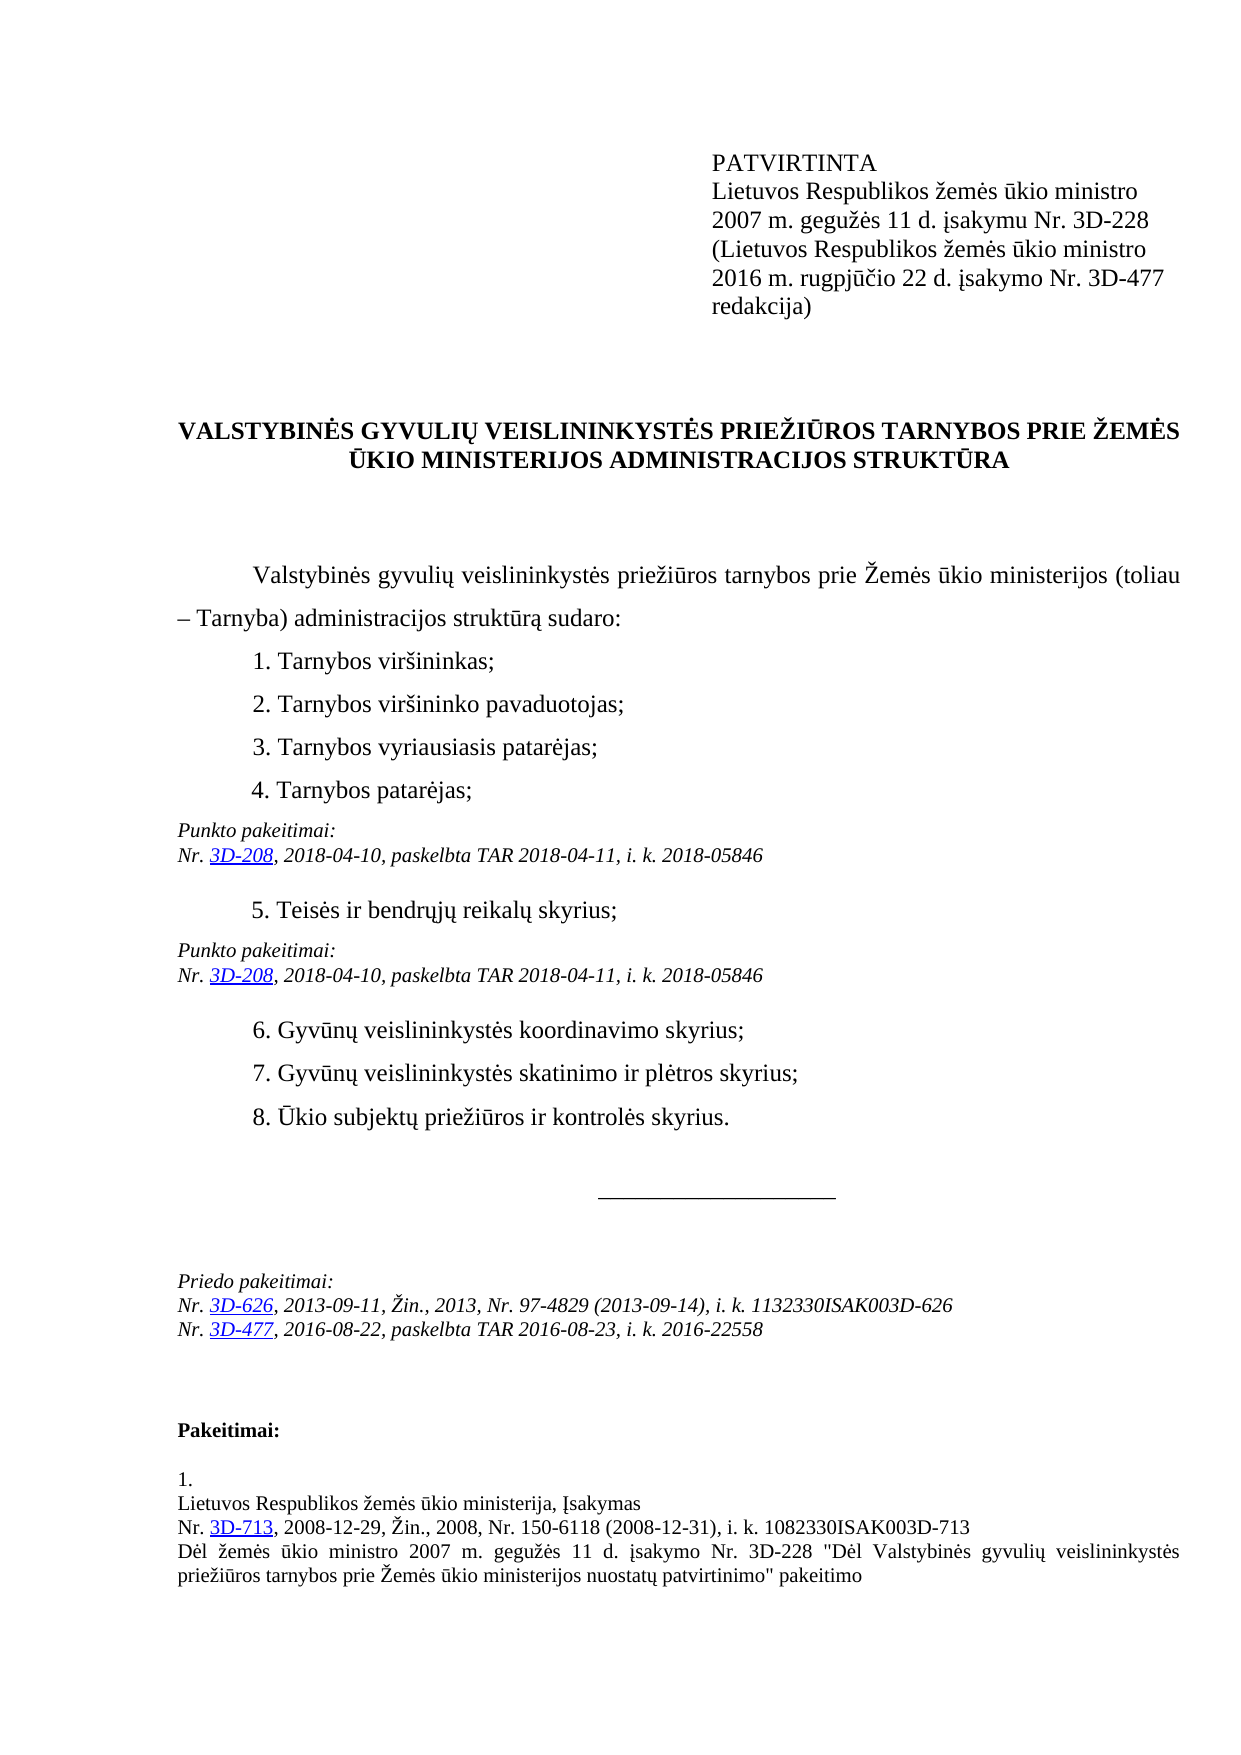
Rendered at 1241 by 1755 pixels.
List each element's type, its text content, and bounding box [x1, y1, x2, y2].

text Dėl žemės ūkio ministro 2007 m. gegužės 11 d. įsakymo Nr. 3D-228 "Dėl Valstybinės gyvulių veislininkystės priežiūros tarnybos prie Žemės ūkio ministerijos nuostatų patvirtinimo" pakeitimo [177, 1539, 1181, 1587]
text Nr. 3D-713, 2008-12-29, Žin., 2008, Nr. 150-6118 (2008-12-31), i. k. 1082330ISAK003D-713 [177, 1514, 1181, 1539]
text ___________________ [177, 1173, 1181, 1202]
text PATVIRTINTA [712, 148, 1181, 176]
text Valstybinės gyvulių veislininkystės priežiūros tarnybos prie Žemės ūkio ministerijos (toliau – Tarnyba) administracijos struktūrą sudaro: [177, 560, 1181, 632]
text (Lietuvos Respublikos žemės ūkio ministro [712, 234, 1181, 263]
text Priedo pakeitimai: [177, 1269, 1181, 1293]
text Nr. 3D-477, 2016-08-22, paskelbta TAR 2016-08-23, i. k. 2016-22558 [177, 1317, 1181, 1341]
text 2016 m. rugpjūčio 22 d. įsakymo Nr. 3D-477 redakcija) [712, 263, 1181, 320]
text 7. Gyvūnų veislininkystės skatinimo ir plėtros skyrius; [177, 1058, 1181, 1087]
text 2. Tarnybos viršininko pavaduotojas; [177, 689, 1181, 718]
text 3. Tarnybos vyriausiasis patarėjas; [177, 732, 1181, 761]
text 5. Teisės ir bendrųjų reikalų skyrius; [177, 895, 1181, 924]
text Lietuvos Respublikos žemės ūkio ministro [712, 176, 1181, 205]
text VALSTYBINĖS GYVULIŲ VEISLININKYSTĖS PRIEŽIŪROS TARNYBOS PRIE ŽEMĖS ŪKIO MINISTERIJOS ADMINISTRACIJOS STRUKTŪRA [177, 416, 1181, 473]
text 2007 m. gegužės 11 d. įsakymu Nr. 3D-228 [712, 205, 1181, 234]
text Nr. 3D-208, 2018-04-10, paskelbta TAR 2018-04-11, i. k. 2018-05846 [177, 842, 1181, 867]
text 1. [177, 1466, 1181, 1491]
text Punkto pakeitimai: [177, 938, 1181, 962]
text Nr. 3D-626, 2013-09-11, Žin., 2013, Nr. 97-4829 (2013-09-14), i. k. 1132330ISAK003D-626 [177, 1293, 1181, 1317]
text Pakeitimai: [177, 1418, 1181, 1442]
text 1. Tarnybos viršininkas; [177, 646, 1181, 675]
text Lietuvos Respublikos žemės ūkio ministerija, Įsakymas [177, 1491, 1181, 1514]
text Nr. 3D-208, 2018-04-10, paskelbta TAR 2018-04-11, i. k. 2018-05846 [177, 962, 1181, 987]
text 8. Ūkio subjektų priežiūros ir kontrolės skyrius. [177, 1102, 1181, 1130]
text 6. Gyvūnų veislininkystės koordinavimo skyrius; [177, 1015, 1181, 1044]
text 4. Tarnybos patarėjas; [177, 775, 1181, 804]
text Punkto pakeitimai: [177, 818, 1181, 842]
